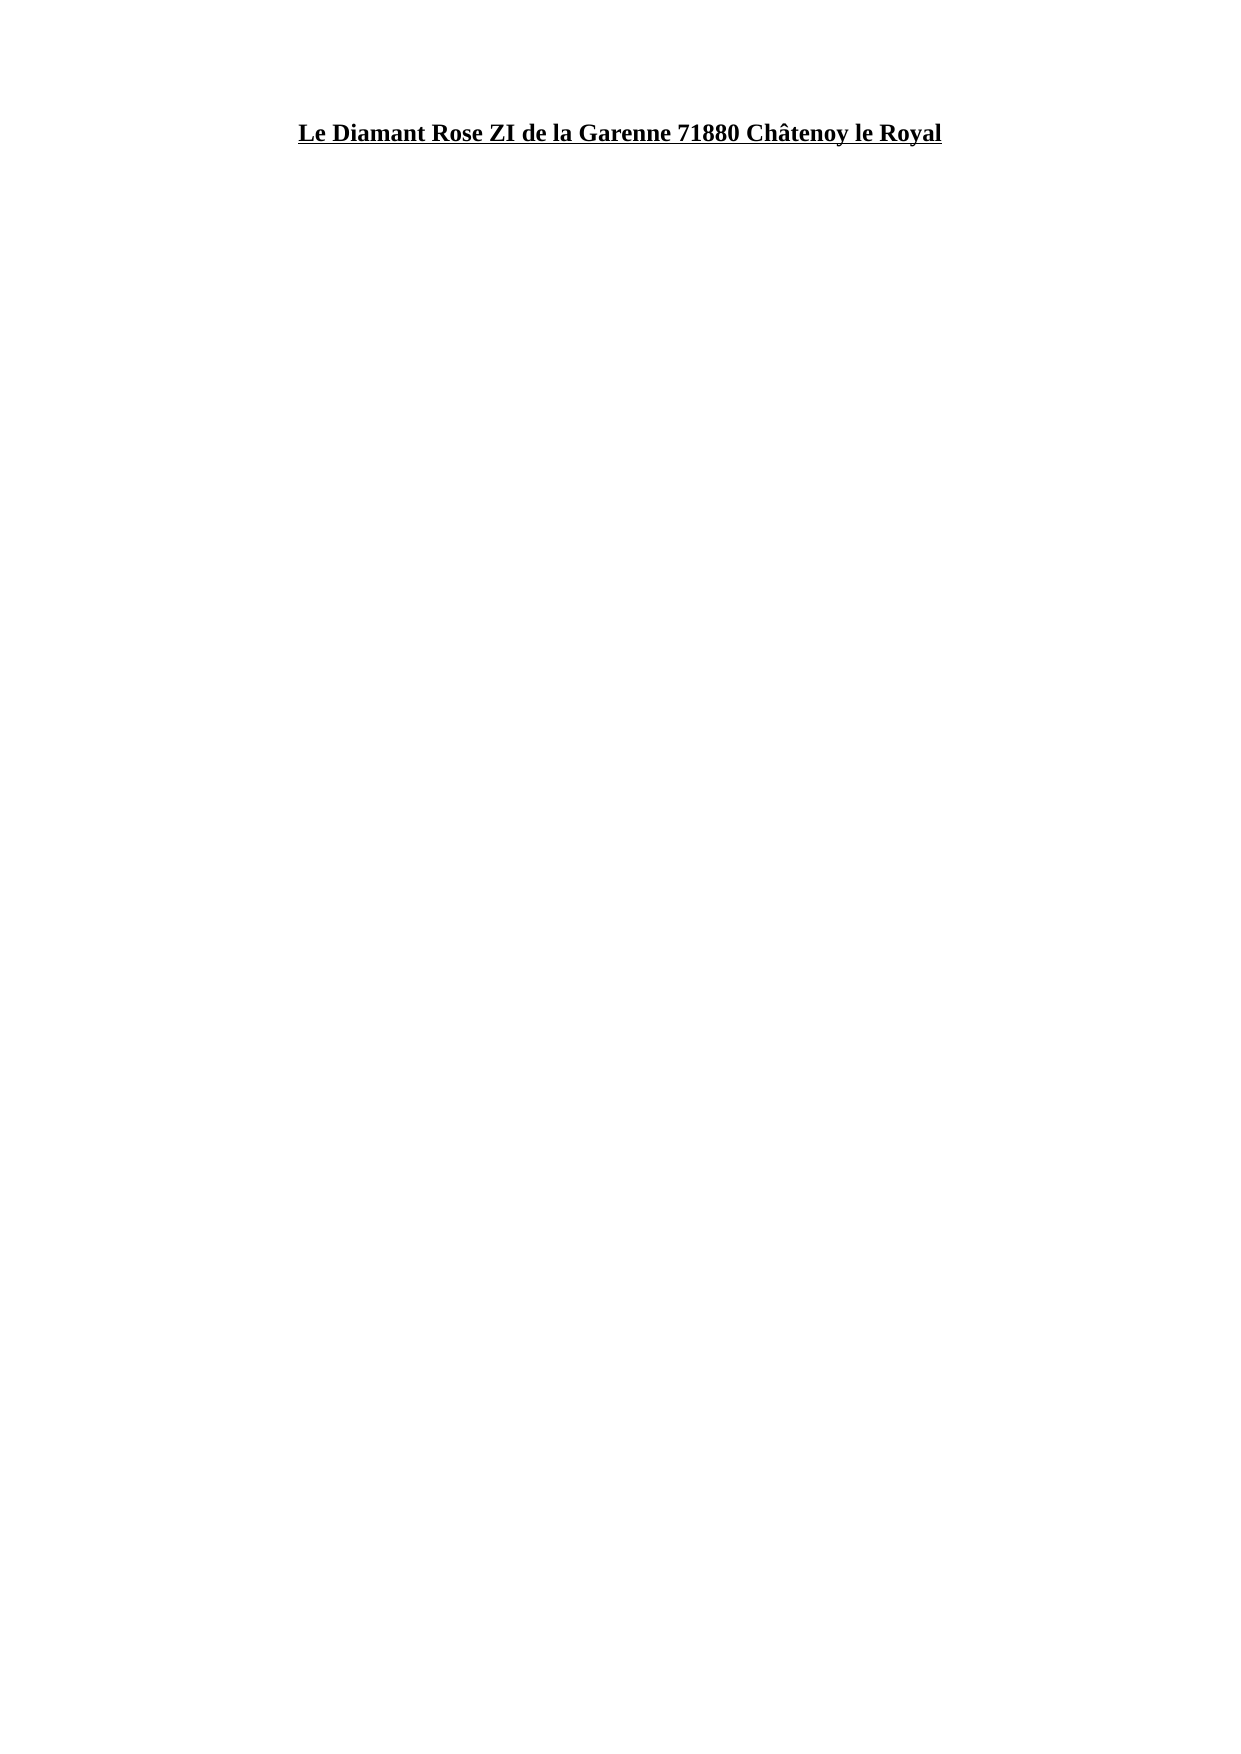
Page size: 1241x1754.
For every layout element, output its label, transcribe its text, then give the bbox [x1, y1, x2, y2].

text Le Diamant Rose ZI de la Garenne 71880 Châtenoy le Royal [118, 118, 1122, 147]
